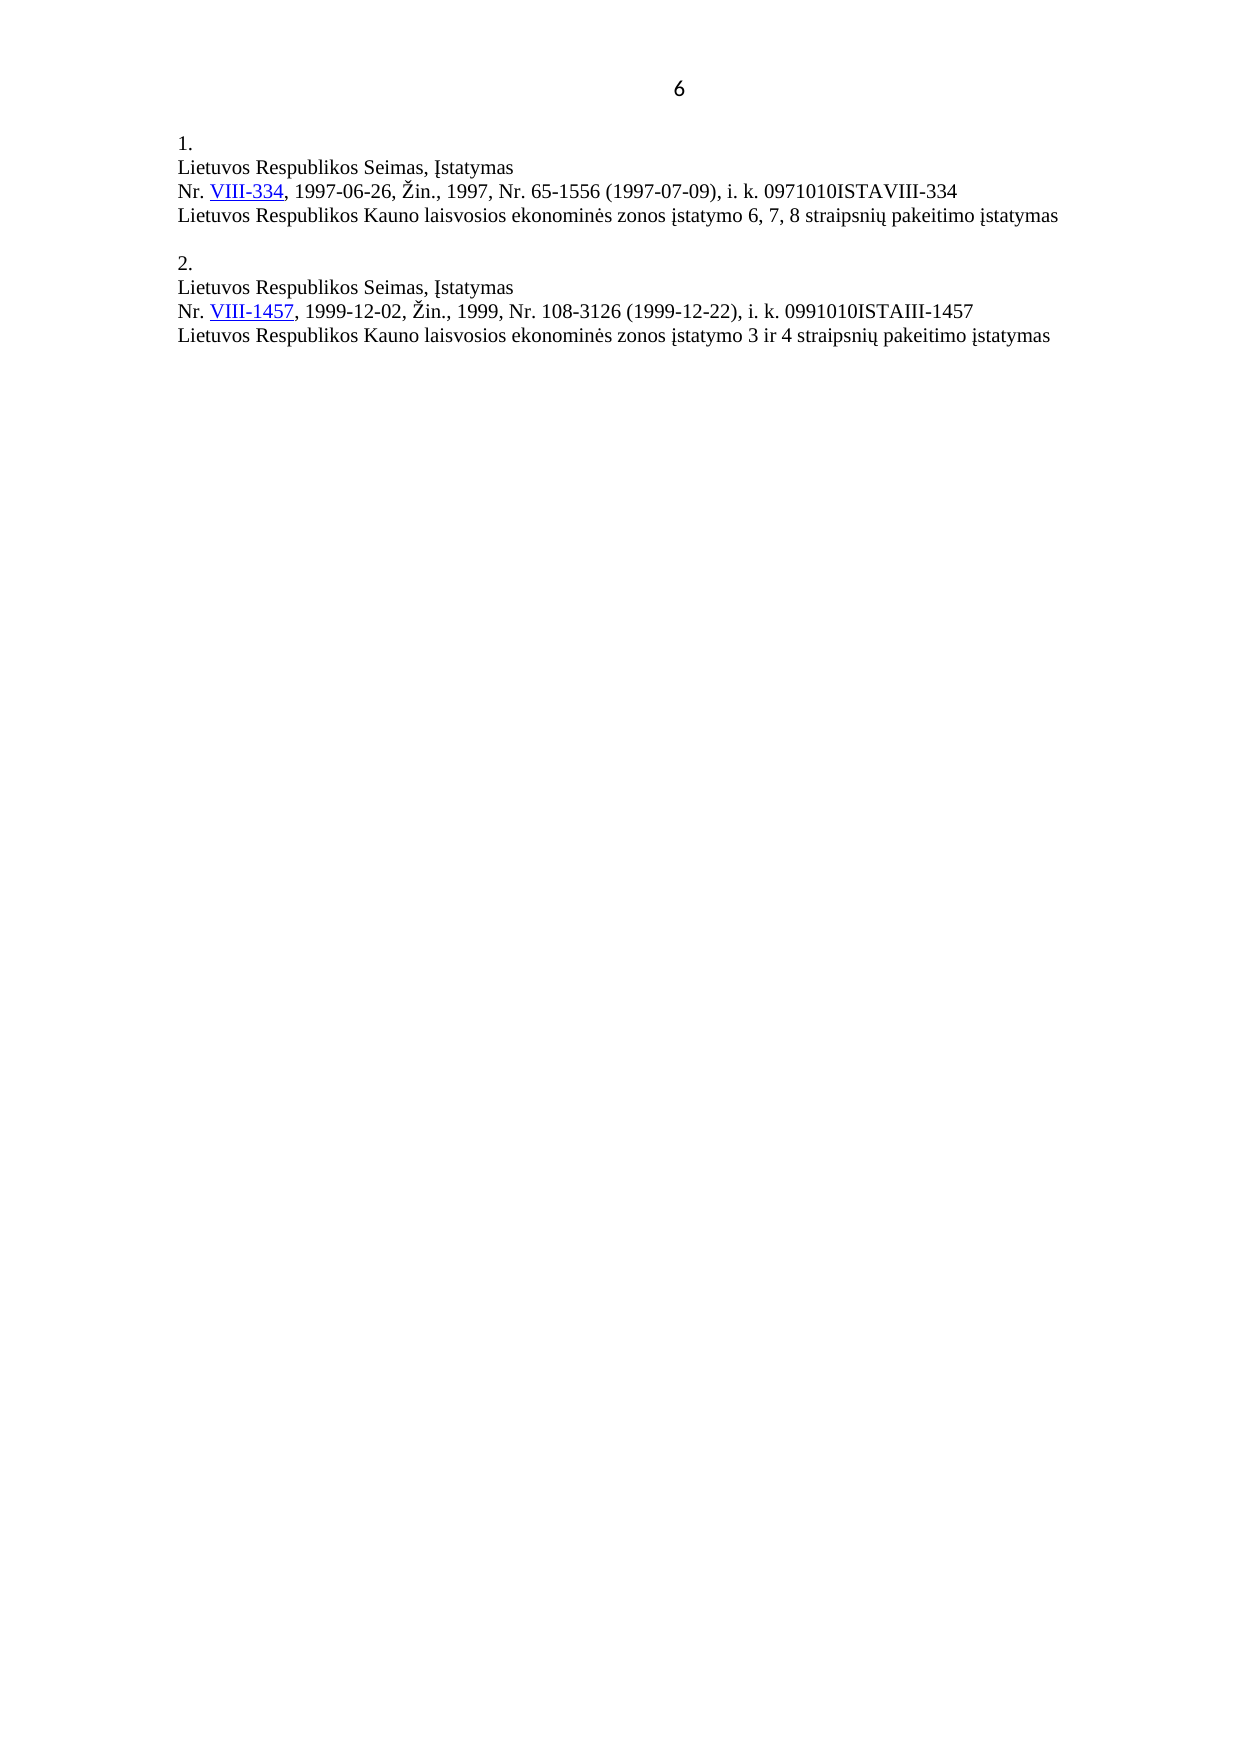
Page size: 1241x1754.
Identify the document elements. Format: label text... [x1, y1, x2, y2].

text Nr. VIII-1457, 1999-12-02, Žin., 1999, Nr. 108-3126 (1999-12-22), i. k. 0991010ISTAIII-1457 [177, 299, 1181, 323]
text Nr. VIII-334, 1997-06-26, Žin., 1997, Nr. 65-1556 (1997-07-09), i. k. 0971010ISTAVIII-334 [177, 179, 1181, 203]
text Lietuvos Respublikos Seimas, Įstatymas [177, 275, 1181, 299]
text Lietuvos Respublikos Seimas, Įstatymas [177, 155, 1181, 179]
text 2. [177, 251, 1181, 275]
text Lietuvos Respublikos Kauno laisvosios ekonominės zonos įstatymo 3 ir 4 straipsnių pakeitimo įstatymas [177, 323, 1181, 347]
text 1. [177, 131, 1181, 155]
text Lietuvos Respublikos Kauno laisvosios ekonominės zonos įstatymo 6, 7, 8 straipsnių pakeitimo įstatymas [177, 203, 1181, 227]
